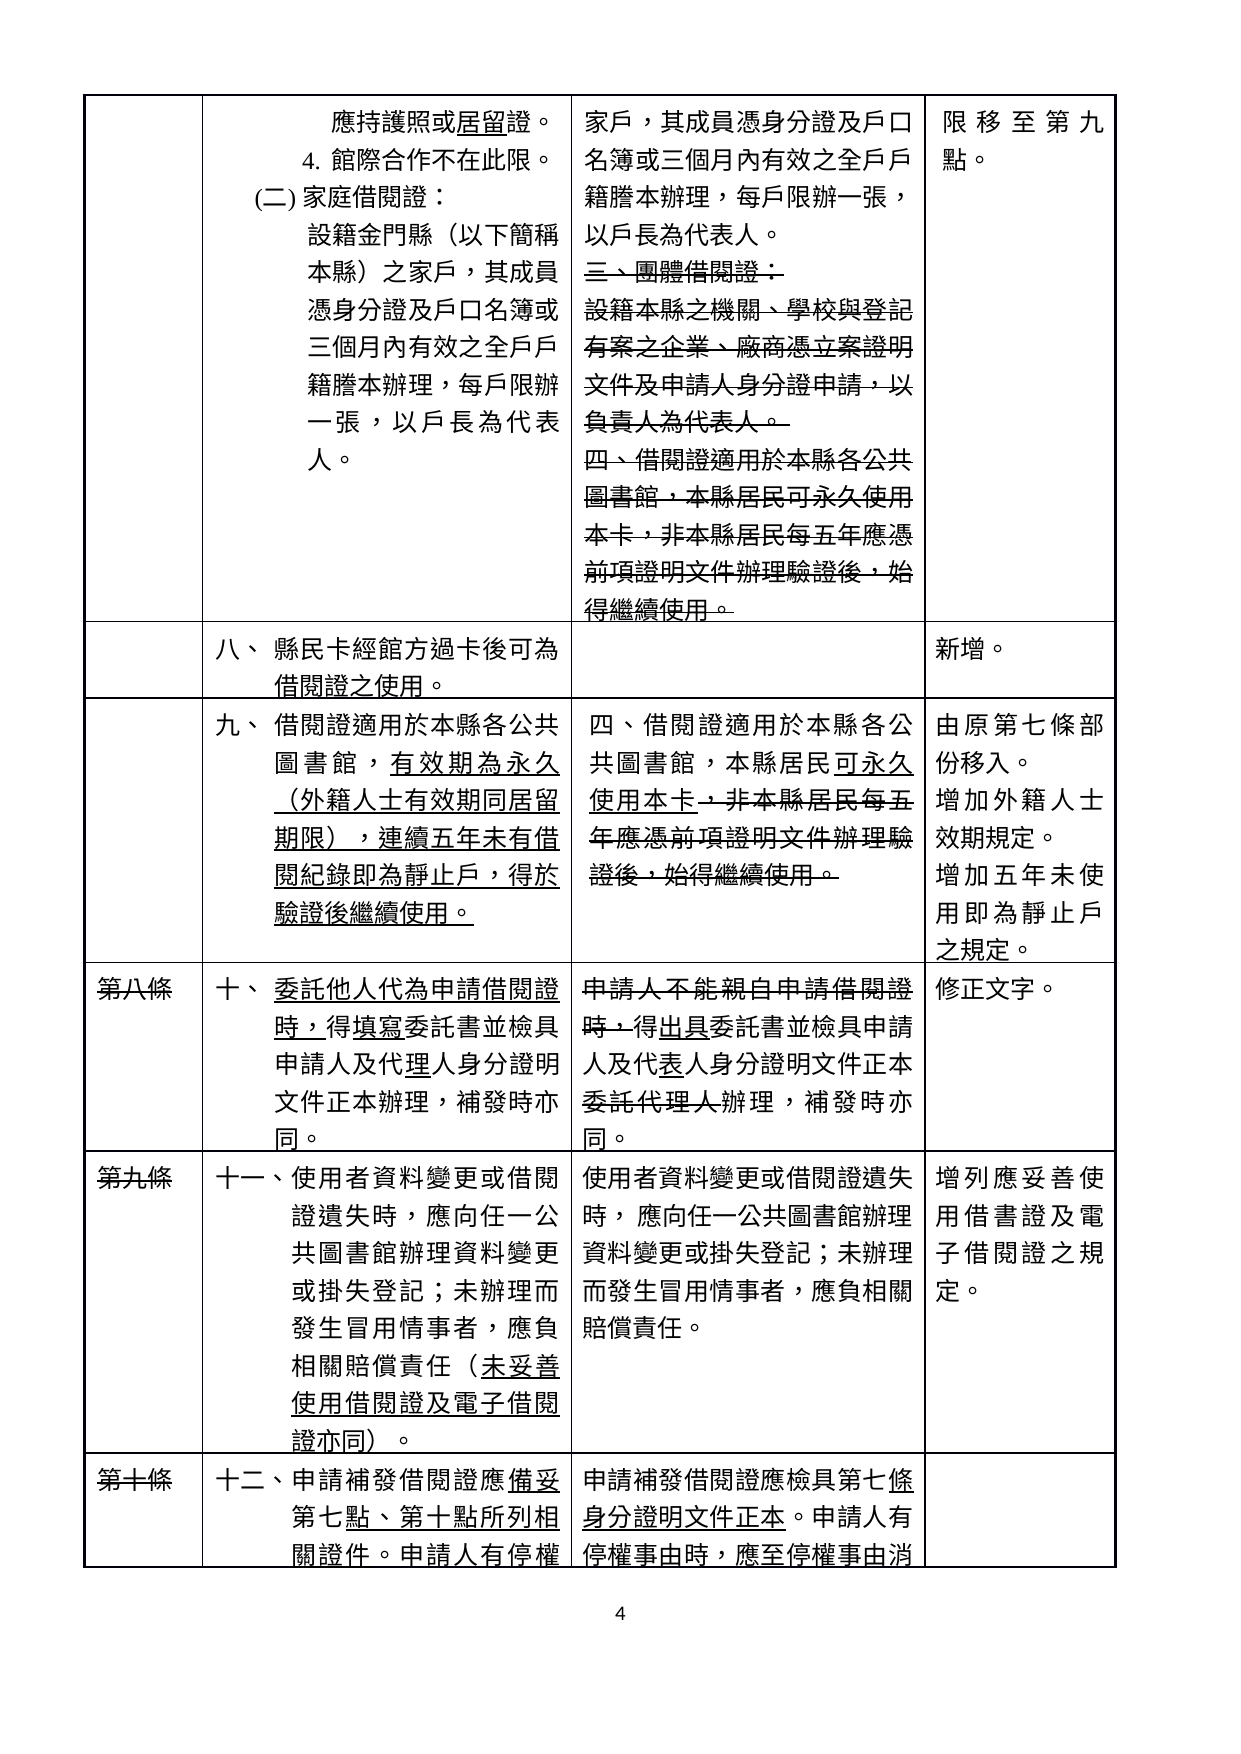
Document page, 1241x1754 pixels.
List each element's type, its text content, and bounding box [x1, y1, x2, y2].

table_cell 增列應妥善使用借書證及電子借閱證之規定。 [926, 1152, 1114, 1452]
table_cell 申請人不能親自申請借閱證時，得出具委託書並檢具申請人及代表人身分證明文件正本委託代理人辦理，補發時亦同。 [572, 963, 582, 1150]
table_cell 四、借閱證適用於本縣各公共圖書館，本縣居民可永久使用本卡，非本縣居民每五年應憑前項證明文件辦理驗證後，始得繼續使用。 [572, 699, 924, 961]
table_cell [572, 622, 924, 697]
table_cell 申請補發借閱證應檢具第七條身分證明文件正本。申請人有停權事由時，應至停權事由消失後始得辦理。 [913, 1454, 924, 1566]
table_cell 新增。 [926, 622, 1114, 697]
table_cell 委託他人代為申請借閱證時，得填寫委託書並檢具申請人及代理人身分證明文件正本辦理，補發時亦同。 [203, 963, 215, 1150]
table_cell [86, 699, 202, 961]
table_cell 使用者資料變更或借閱證遺失時， 應向任一公共圖書館辦理資料變更或掛失登記；未辦理而發生冒用情事者，應負相關賠償責任。 [572, 1152, 924, 1452]
table_cell 縣民卡經館方過卡後可為借閱證之使用。 [560, 622, 571, 697]
table_cell 申請人不能親自申請借閱證時，得出具委託書並檢具申請人及代表人身分證明文件正本委託代理人辦理，補發時亦同。 [913, 963, 924, 1150]
table_cell [86, 622, 202, 697]
table_cell 申請補發借閱證應檢具第七條身分證明文件正本。申請人有停權事由時，應至停權事由消失後始得辦理。 [572, 1454, 582, 1566]
table_cell [926, 1454, 1114, 1566]
table_cell 申請補發借閱證應備妥第七點、第十點所列相關證件。申請人有停權事由時，應至停權事由消失後始得辦理。 [203, 1454, 215, 1566]
table_cell 將借閱證正名為公共圖書館借閱證。 增列若為館際合作對象(台省公共圖書館或其它圖書館)，讀者不需重新申請借閱證即可跨館使用。 長期以來並未有申請團體借閱證案件，故予以刪除。 借閱證有效期限移至第九點。 [926, 96, 1114, 621]
table_cell 由原第七條部份移入。 增加外籍人士效期規定。 增加五年未使用即為靜止戶之規定。 [926, 699, 935, 961]
table_cell 第八條 [86, 963, 202, 1150]
table_cell [86, 96, 202, 621]
table_cell 由原第七條部份移入。 增加外籍人士效期規定。 增加五年未使用即為靜止戶之規定。 [1104, 699, 1114, 961]
table_cell 使用者資料變更或借閱證遺失時，應向任一公共圖書館辦理資料變更或掛失登記；未辦理而發生冒用情事者，應負相關賠償責任（未妥善使用借閱證及電子借閱證亦同）。 [560, 1152, 571, 1452]
table_cell 第九條 [86, 1152, 202, 1452]
table_cell 申請公共圖書館借閱證（以下簡稱借閱證），應填寫申請書，並依下列規定證件正本向公共圖書館提出： 個人借閱證： 中華民國國民應持國民身分證或駕駛執照。 未領取國民身分證之未成年人，由父母或監護人持健保卡或戶口名簿代為辦理（校園辦證不在此限）。 外籍人士、大陸人士應持護照或居留證。 館際合作不在此限。 家庭借閱證： 設籍金門縣（以下簡稱本縣）之家戶，其成員憑身分證及戶口名簿或三個月內有效之全戶戶籍謄本辦理，每戶限辦一張，以戶長為代表人。 [203, 96, 571, 621]
table_cell 申請補發借閱證應備妥第七點、第十點所列相關證件。申請人有停權事由時，應至停權事由消失後始得辦理。 [560, 1454, 571, 1566]
table_cell 第十條 [86, 1454, 202, 1566]
table_cell 縣民卡經館方過卡後可為借閱證之使用。 [203, 622, 215, 697]
table_cell 借閱證適用於本縣各公共圖書館，有效期為永久（外籍人士有效期同居留期限），連續五年未有借閱紀錄即為靜止戶，得於驗證後繼續使用。 [203, 699, 571, 961]
table_cell 修正文字。 [926, 963, 1114, 1150]
table_cell 委託他人代為申請借閱證時，得填寫委託書並檢具申請人及代理人身分證明文件正本辦理，補發時亦同。 [560, 963, 571, 1150]
table_cell 使用者資料變更或借閱證遺失時，應向任一公共圖書館辦理資料變更或掛失登記；未辦理而發生冒用情事者，應負相關賠償責任（未妥善使用借閱證及電子借閱證亦同）。 [203, 1152, 215, 1452]
